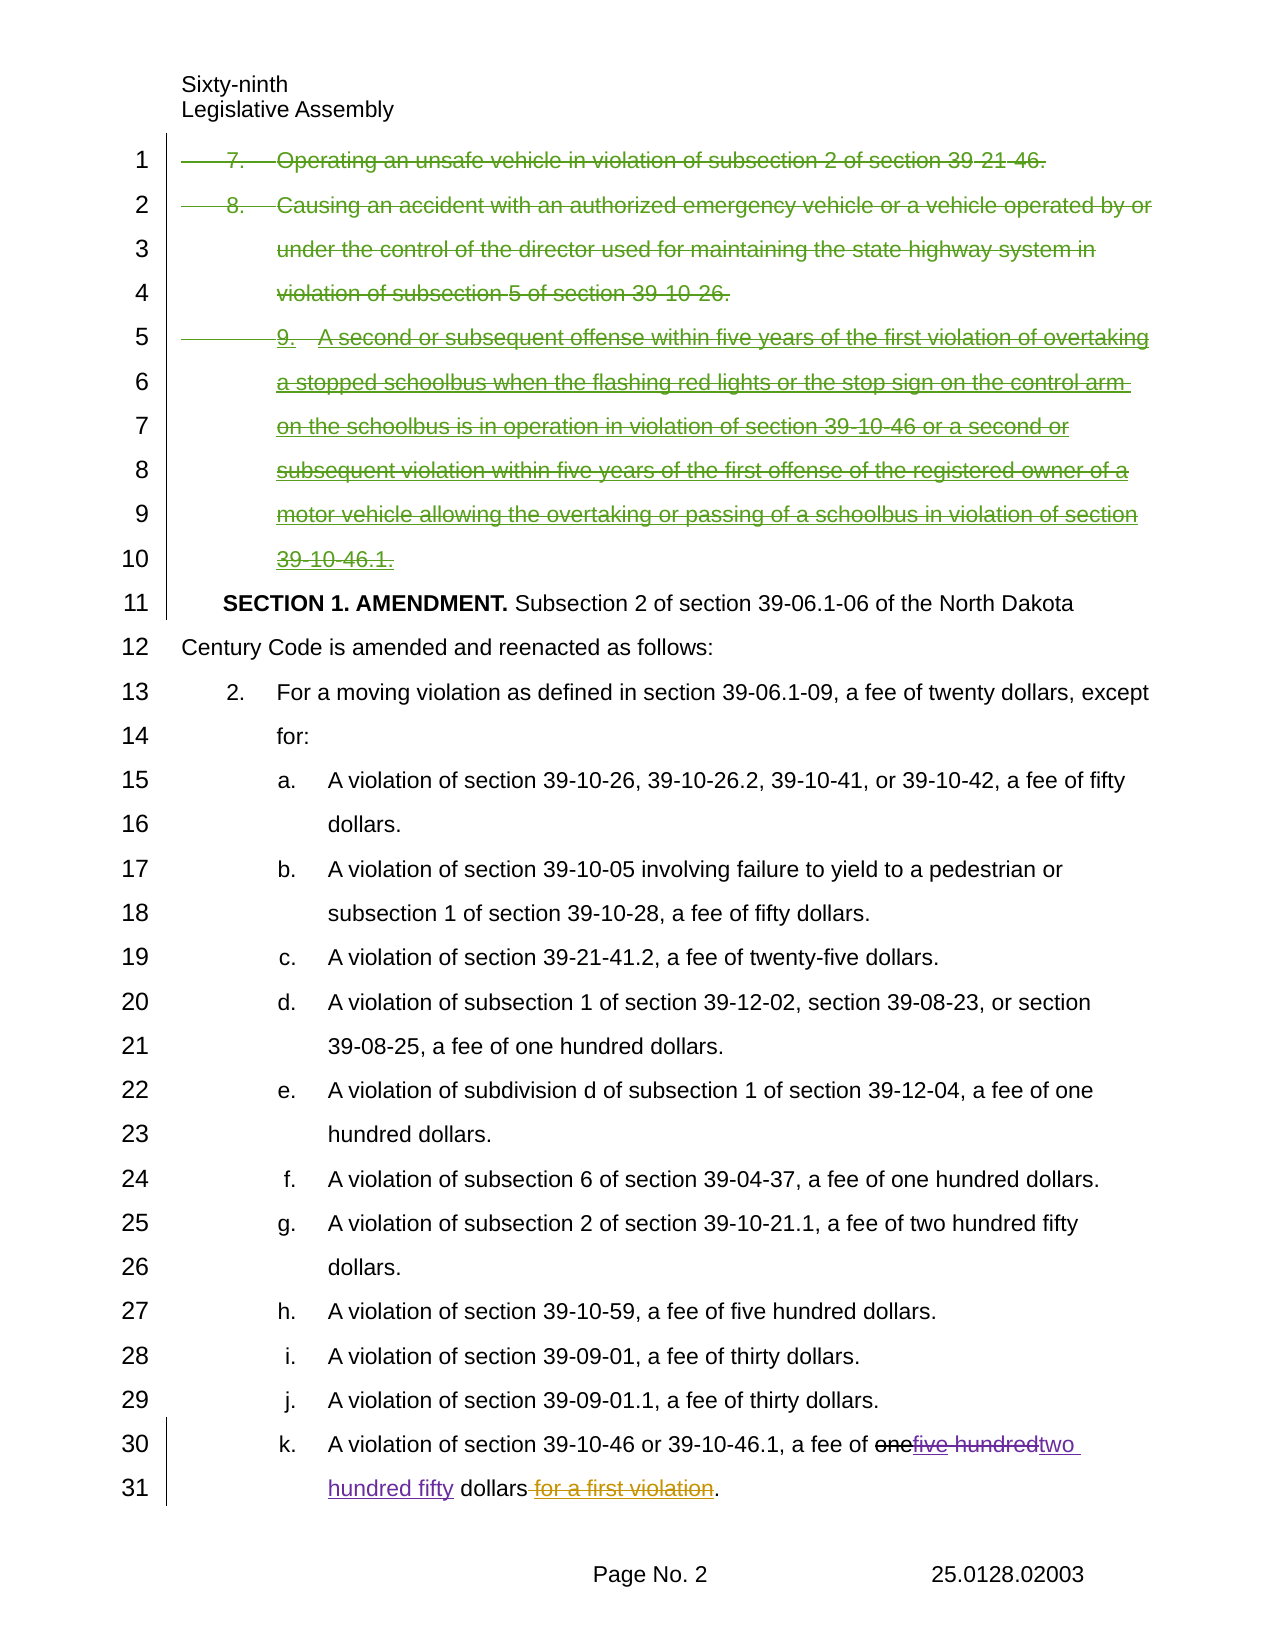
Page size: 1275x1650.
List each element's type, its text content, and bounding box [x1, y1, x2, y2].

text b. A violation of section 39‑10‑05 involving failure to yield to a pedestrian or subsection 1 of section 39‑10‑28, a fee of fifty dollars. [181, 842, 1154, 930]
text j. A violation of section 39‑09‑01.1, a fee of thirty dollars. [181, 1373, 1154, 1417]
text e. A violation of subdivision d of subsection 1 of section 39‑12‑04, a fee of one hundred dollars. [181, 1063, 1154, 1152]
text g. A violation of subsection 2 of section 39‑10‑21.1, a fee of two hundred fifty dollars. [181, 1196, 1154, 1284]
text c. A violation of section 39‑21‑41.2, a fee of twenty‑five dollars. [181, 930, 1154, 974]
text a. A violation of section 39‑10‑26, 39‑10‑26.2, 39‑10‑41, or 39‑10‑42, a fee of fifty dollars. [181, 753, 1154, 842]
text i. A violation of section 39‑09‑01, a fee of thirty dollars. [181, 1329, 1154, 1373]
text f. A violation of subsection 6 of section 39‑04‑37, a fee of one hundred dollars. [181, 1152, 1154, 1196]
text h. A violation of section 39‑10‑59, a fee of five hundred dollars. [181, 1284, 1154, 1329]
text d. A violation of subsection 1 of section 39‑12‑02, section 39‑08‑23, or section 39‑08‑25, a fee of one hundred dollars. [181, 974, 1154, 1063]
text k. A violation of section 39‑10‑46 or 39‑10‑46.1, a fee of onetwo hundred fifty dollars. [181, 1417, 1154, 1506]
text 2. For a moving violation as defined in section 39‑06.1‑09, a fee of twenty dollars, except for: [181, 664, 1154, 753]
